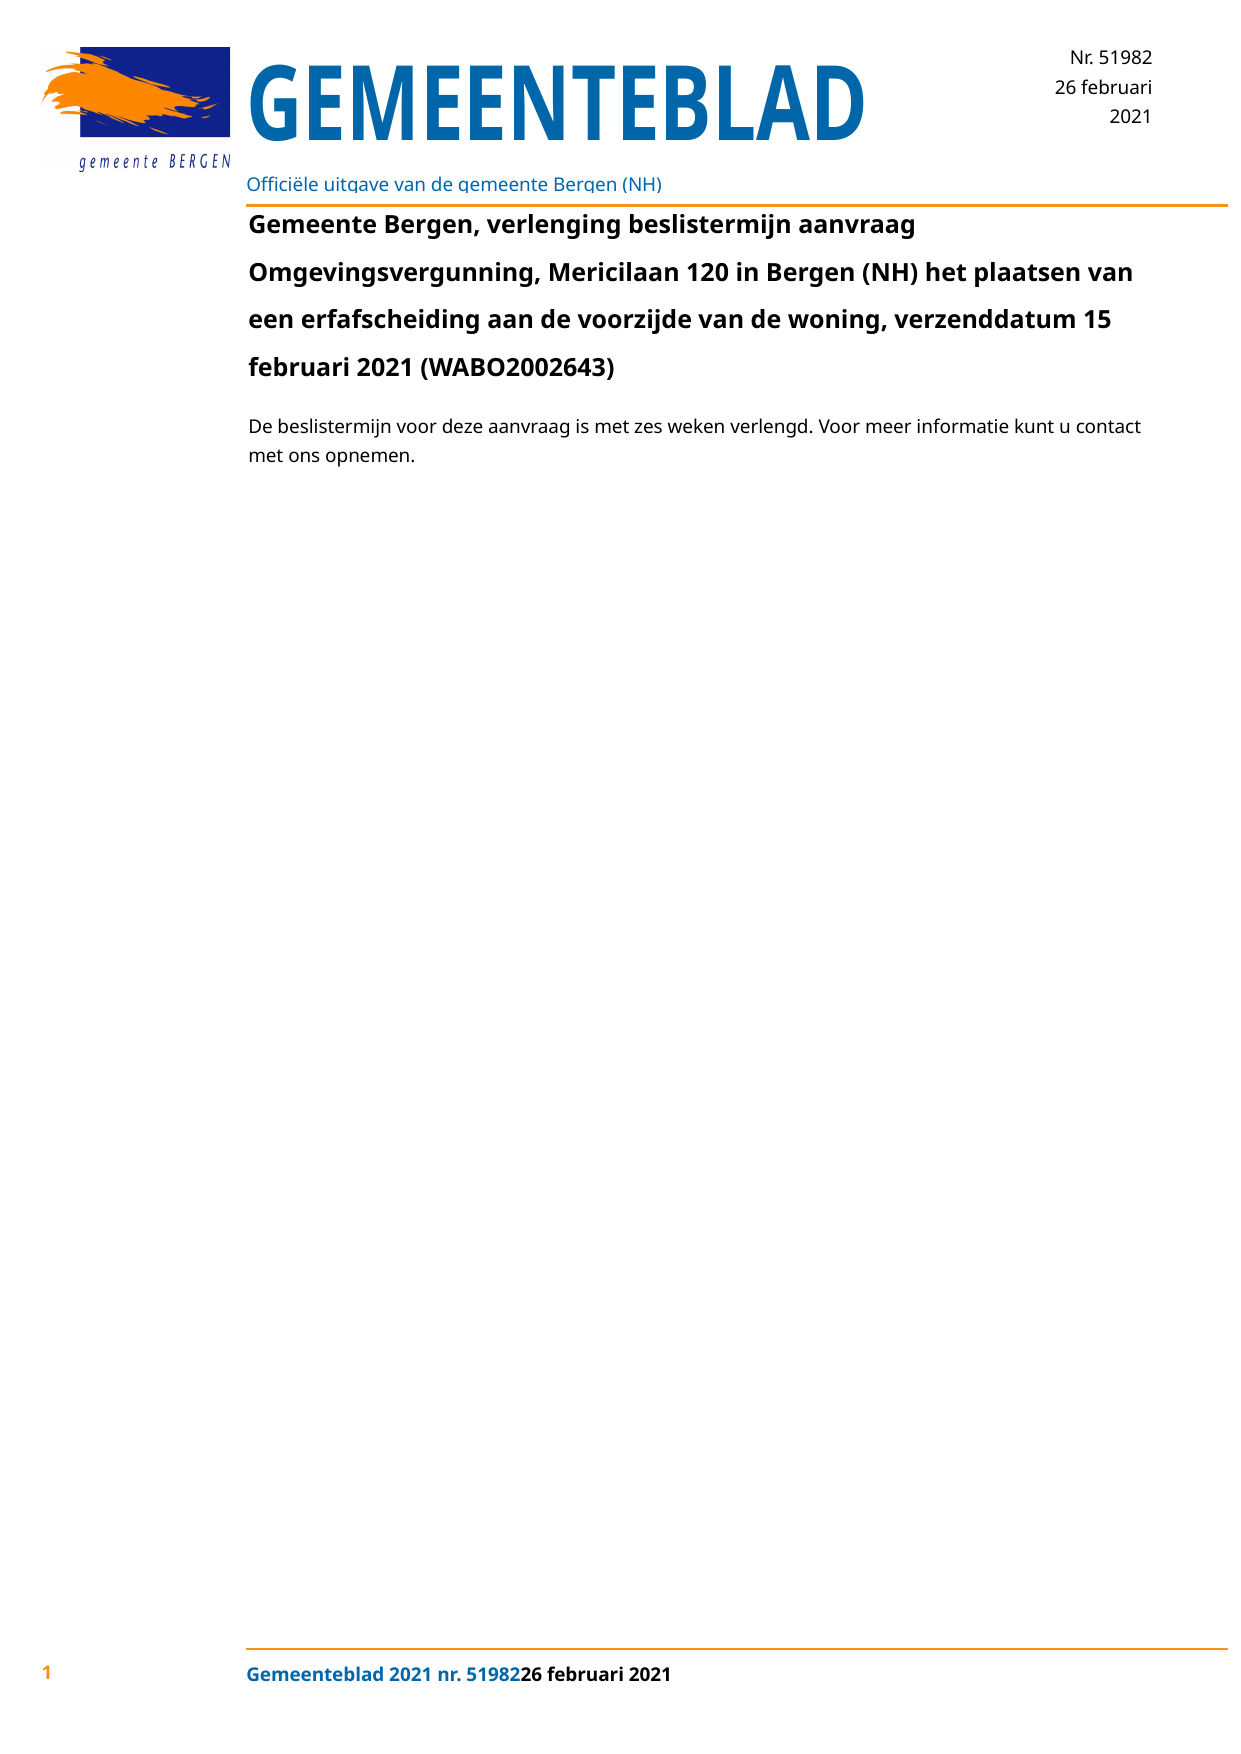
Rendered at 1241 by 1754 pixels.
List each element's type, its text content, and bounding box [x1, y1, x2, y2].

text De beslistermijn voor deze aanvraag is met zes weken verlengd. Voor meer informatie kunt u contact met ons opnemen. [248, 413, 1152, 468]
picture [41, 47, 231, 172]
text Gemeente Bergen, verlenging beslistermijn aanvraag Omgevingsvergunning, Mericilaan 120 in Bergen (NH) het plaatsen van een erfafscheiding aan de voorzijde van de woning, verzenddatum 15 februari 2021 (WABO2002643) [248, 207, 1152, 384]
